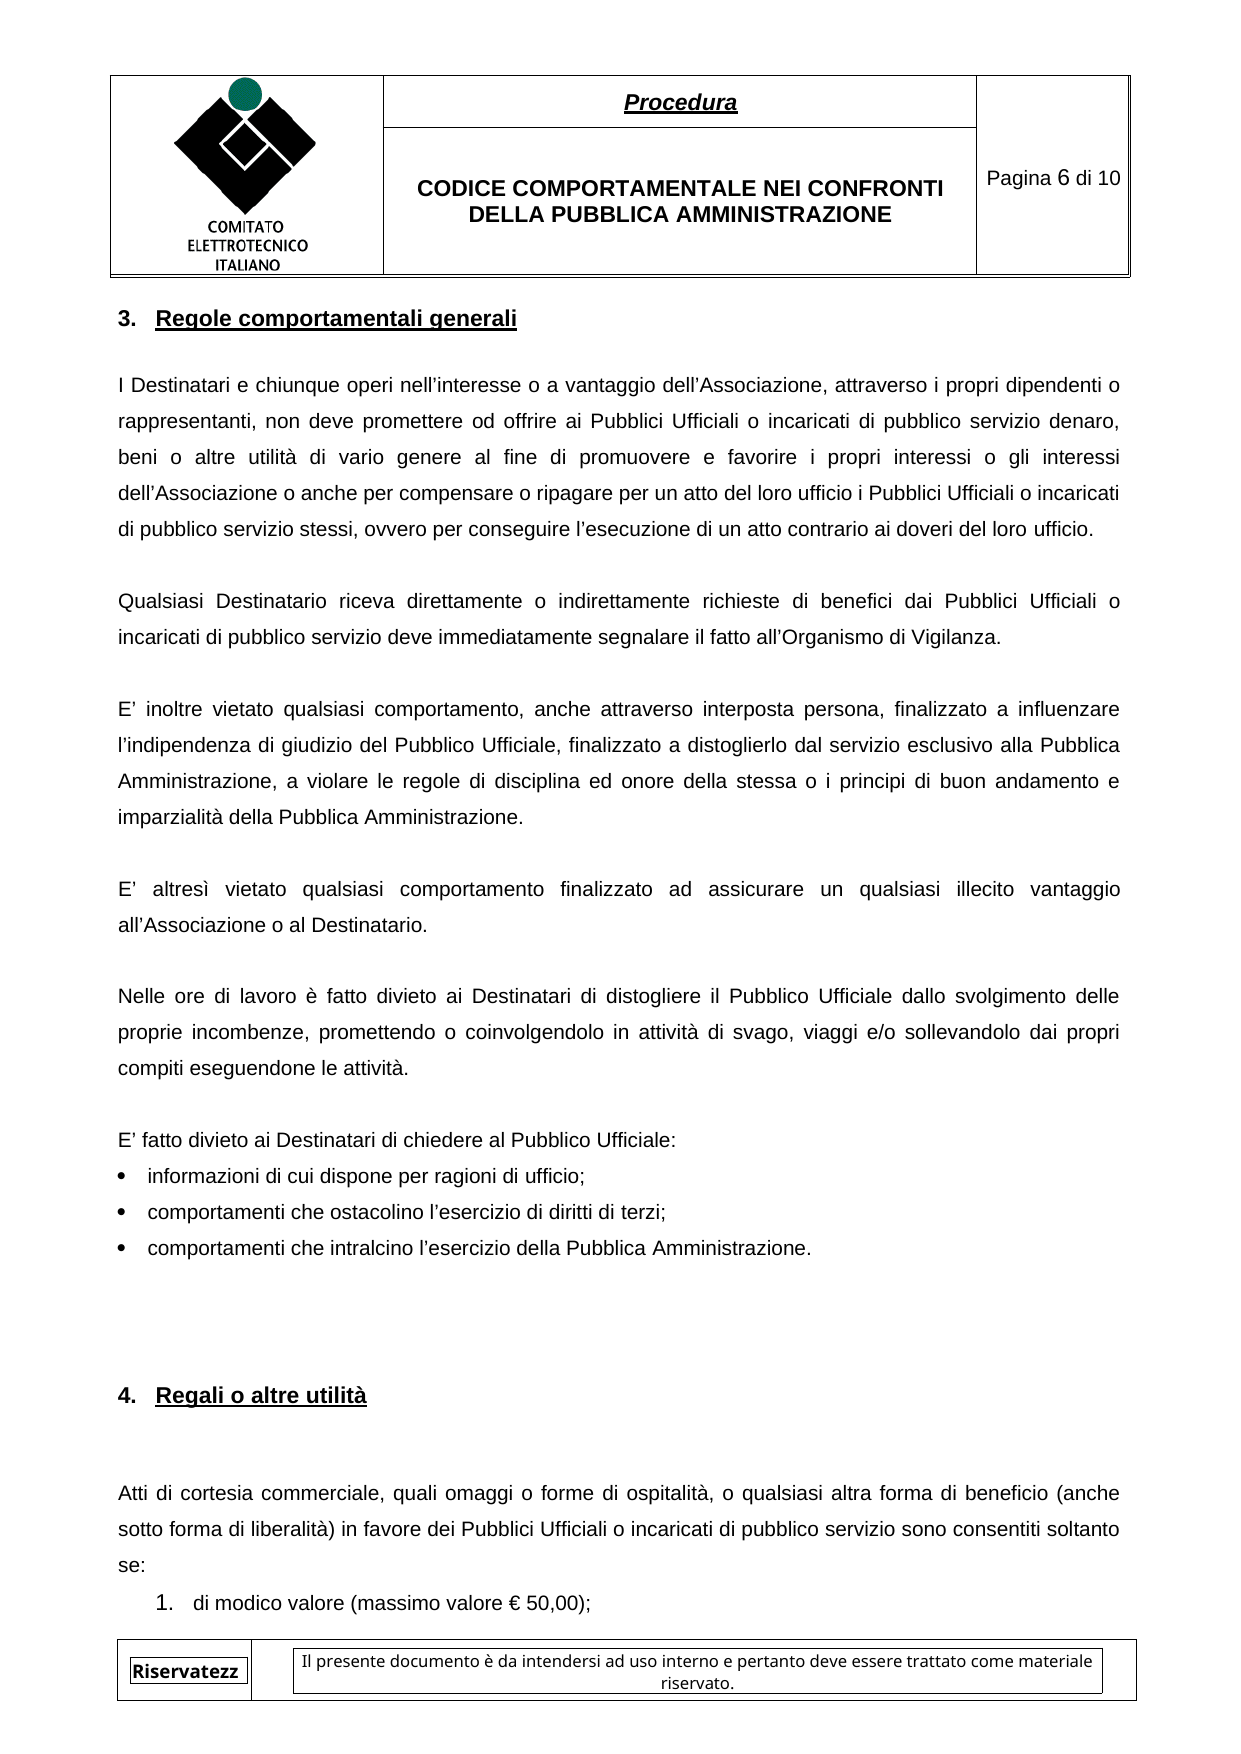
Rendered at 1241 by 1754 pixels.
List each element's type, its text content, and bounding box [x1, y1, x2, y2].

text E’ inoltre vietato qualsiasi comportamento, anche attraverso interposta persona, finalizzato a influenzare l’indipendenza di giudizio del Pubblico Ufficiale, finalizzato a distoglierlo dal servizio esclusivo alla Pubblica Amministrazione, a violare le regole di disciplina ed onore della stessa o i principi di buon andamento e imparzialità della Pubblica Amministrazione. [118, 697, 1122, 828]
picture [174, 77, 316, 271]
text I Destinatari e chiunque operi nell’interesse o a vantaggio dell’Associazione, attraverso i propri dipendenti o rappresentanti, non deve promettere od offrire ai Pubblici Ufficiali o incaricati di pubblico servizio denaro, beni o altre utilità di vario genere al fine di promuovere e favorire i propri interessi o gli interessi dell’Associazione o anche per compensare o ripagare per un atto del loro ufficio i Pubblici Ufficiali o incaricati di pubblico servizio stessi, ovvero per conseguire l’esecuzione di un atto contrario ai doveri del loro ufficio. [118, 373, 1122, 541]
text Nelle ore di lavoro è fatto divieto ai Destinatari di distogliere il Pubblico Ufficiale dallo svolgimento delle proprie incombenze, promettendo o coinvolgendolo in attività di svago, viaggi e/o sollevandolo dai propri compiti eseguendone le attività. [118, 984, 1122, 1080]
subtitle Regole comportamentali generali [118, 305, 1142, 332]
list informazioni di cui dispone per ragioni di ufficio; [118, 1164, 1142, 1188]
list comportamenti che intralcino l’esercizio della Pubblica Amministrazione. [118, 1236, 1142, 1260]
text Atti di cortesia commerciale, quali omaggi o forme di ospitalità, o qualsiasi altra forma di beneficio (anche sotto forma di liberalità) in favore dei Pubblici Ufficiali o incaricati di pubblico servizio sono consentiti soltanto se: [118, 1481, 1122, 1577]
text E’ altresì vietato qualsiasi comportamento finalizzato ad assicurare un qualsiasi illecito vantaggio all’Associazione o al Destinatario. [118, 876, 1122, 936]
list di modico valore (massimo valore € 50,00); [155, 1589, 1142, 1615]
text Qualsiasi Destinatario riceva direttamente o indirettamente richieste di benefici dai Pubblici Ufficiali o incaricati di pubblico servizio deve immediatamente segnalare il fatto all’Organismo di Vigilanza. [118, 589, 1122, 649]
list comportamenti che ostacolino l’esercizio di diritti di terzi; [118, 1200, 1142, 1224]
subtitle Regali o altre utilità [118, 1382, 1142, 1408]
text E’ fatto divieto ai Destinatari di chiedere al Pubblico Ufficiale: [118, 1128, 1142, 1152]
